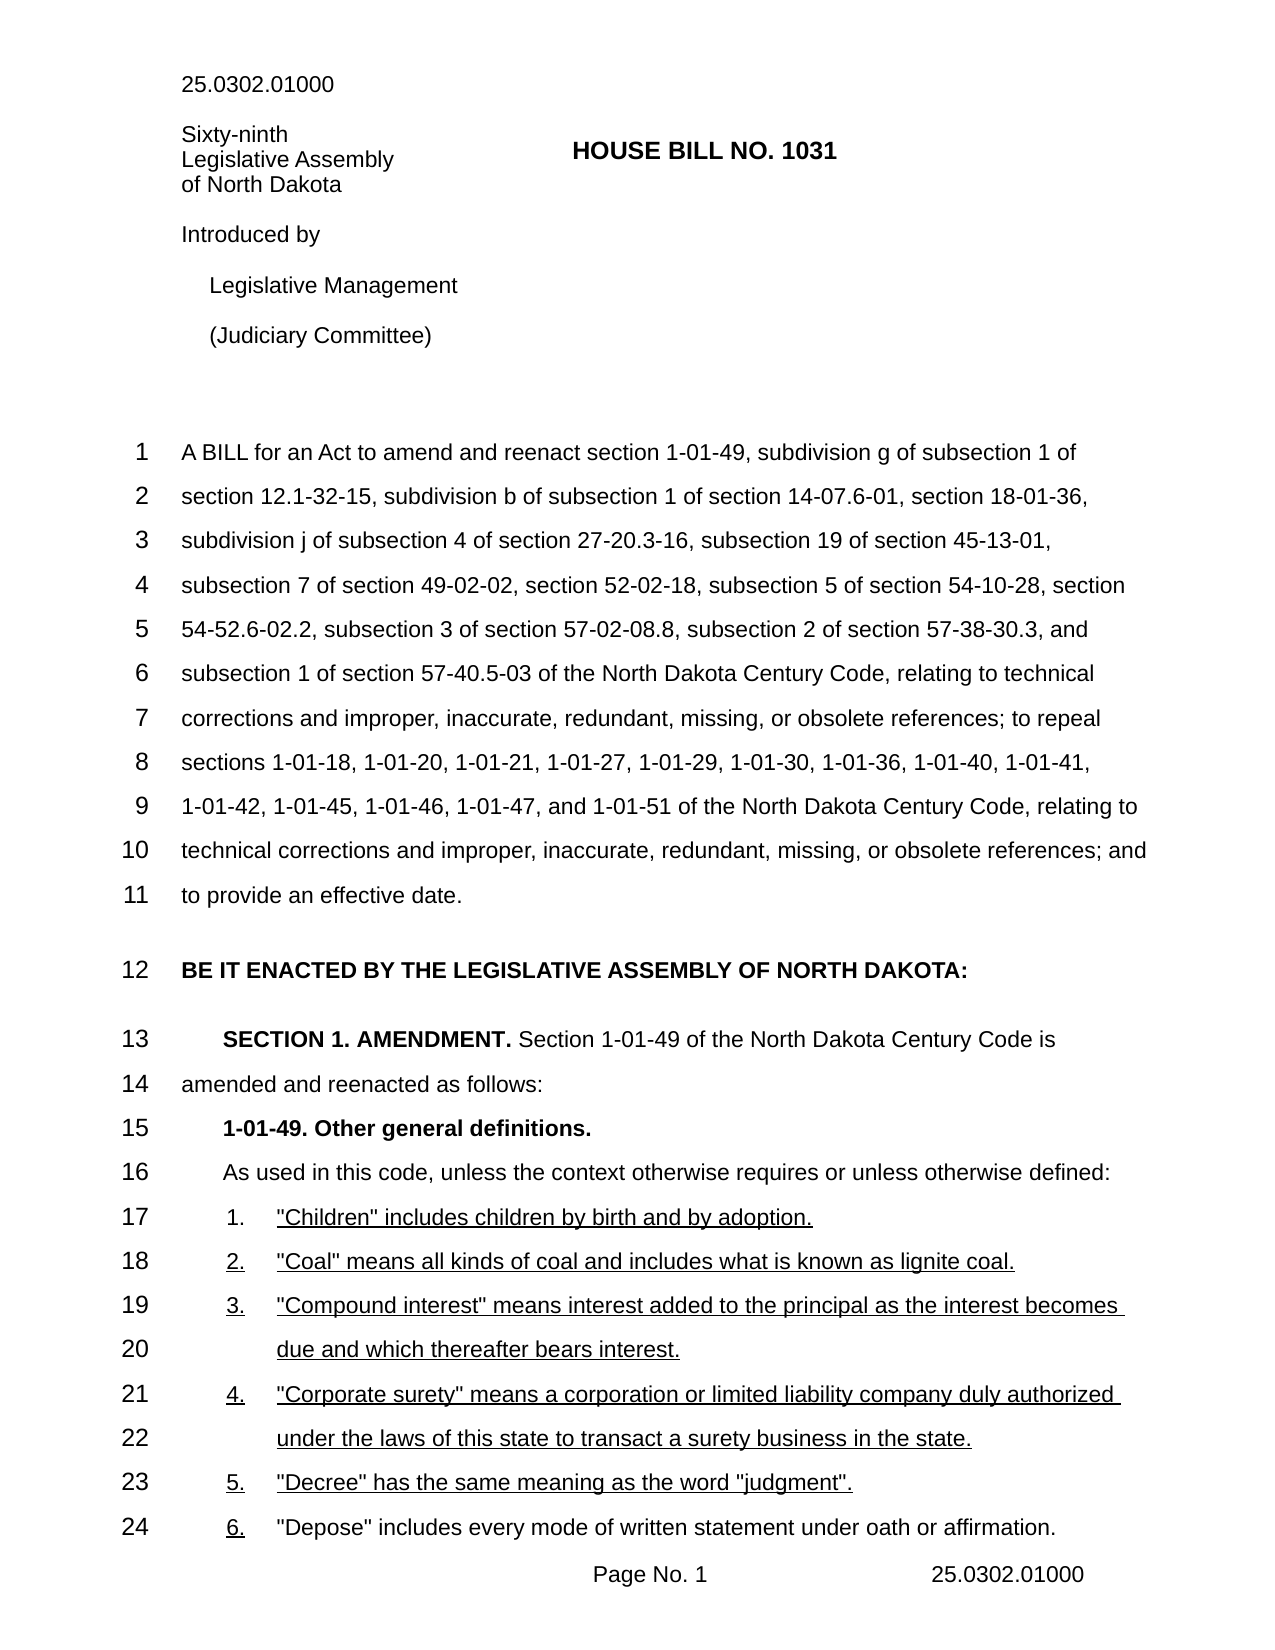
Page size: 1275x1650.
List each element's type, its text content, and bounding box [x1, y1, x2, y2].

text 4. "Corporate surety" means a corporation or limited liability company duly authorized under the laws of this state to transact a surety business in the state. [181, 1367, 1154, 1455]
subtitle 1‑01‑49. Other general definitions. [181, 1101, 1154, 1145]
text As used in this code, unless the context otherwise requires or unless otherwise defined: [181, 1145, 1154, 1189]
title BILL NO. [565, 136, 837, 165]
title A BILL for an Act to amend and reenact section 1‑01‑49, subdivision g of subsection 1 of section 12.1‑32‑15, subdivision b of subsection 1 of section 14‑07.6‑01, section 18‑01‑36, subdivision j of subsection 4 of section 27‑20.3‑16, subsection 19 of section 45‑13‑01, subsection 7 of section 49‑02‑02, section 52‑02‑18, subsection 5 of section 54‑10‑28, section 54‑52.6‑02.2, subsection 3 of section 57‑02‑08.8, subsection 2 of section 57‑38‑30.3, and subsection 1 of section 57‑40.5‑03 of the North Dakota Century Code, relating to technical corrections and improper, inaccurate, redundant, missing, or obsolete references; to repeal sections 1‑01‑18, 1‑01‑20, 1‑01‑21, 1‑01‑27, 1‑01‑29, 1‑01‑30, 1‑01‑36, 1‑01‑40, 1‑01‑41, 1‑01‑42, 1‑01‑45, 1‑01‑46, 1‑01‑47, and 1‑01‑51 of the North Dakota Century Code, relating to technical corrections and improper, inaccurate, redundant, missing, or obsolete references; and to provide an effective date. [181, 425, 1154, 912]
text 2. "Coal" means all kinds of coal and includes what is known as lignite coal. [181, 1234, 1154, 1278]
text 6. "Depose" includes every mode of written statement under oath or affirmation. [181, 1499, 1154, 1544]
text (Judiciary Committee) [209, 325, 1154, 348]
text 1. "Children" includes children by birth and by adoption. [181, 1189, 1154, 1234]
text 5. "Decree" has the same meaning as the word "judgment". [181, 1455, 1154, 1499]
text SECTION 1. AMENDMENT. Section 1‑01‑49 of the North Dakota Century Code is amended and reenacted as follows: [181, 1012, 1154, 1101]
text . [181, 73, 1154, 133]
text Legislative Management [209, 275, 1154, 298]
text 3. "Compound interest" means interest added to the principal as the interest becomes due and which thereafter bears interest. [181, 1278, 1154, 1367]
text BE IT ENACTED BY THE LEGISLATIVE ASSEMBLY OF NORTH DAKOTA: [181, 943, 1154, 987]
text Introduced by [181, 223, 1154, 248]
text of North Dakota [181, 173, 1154, 198]
text Legislative Assembly [181, 148, 1154, 173]
